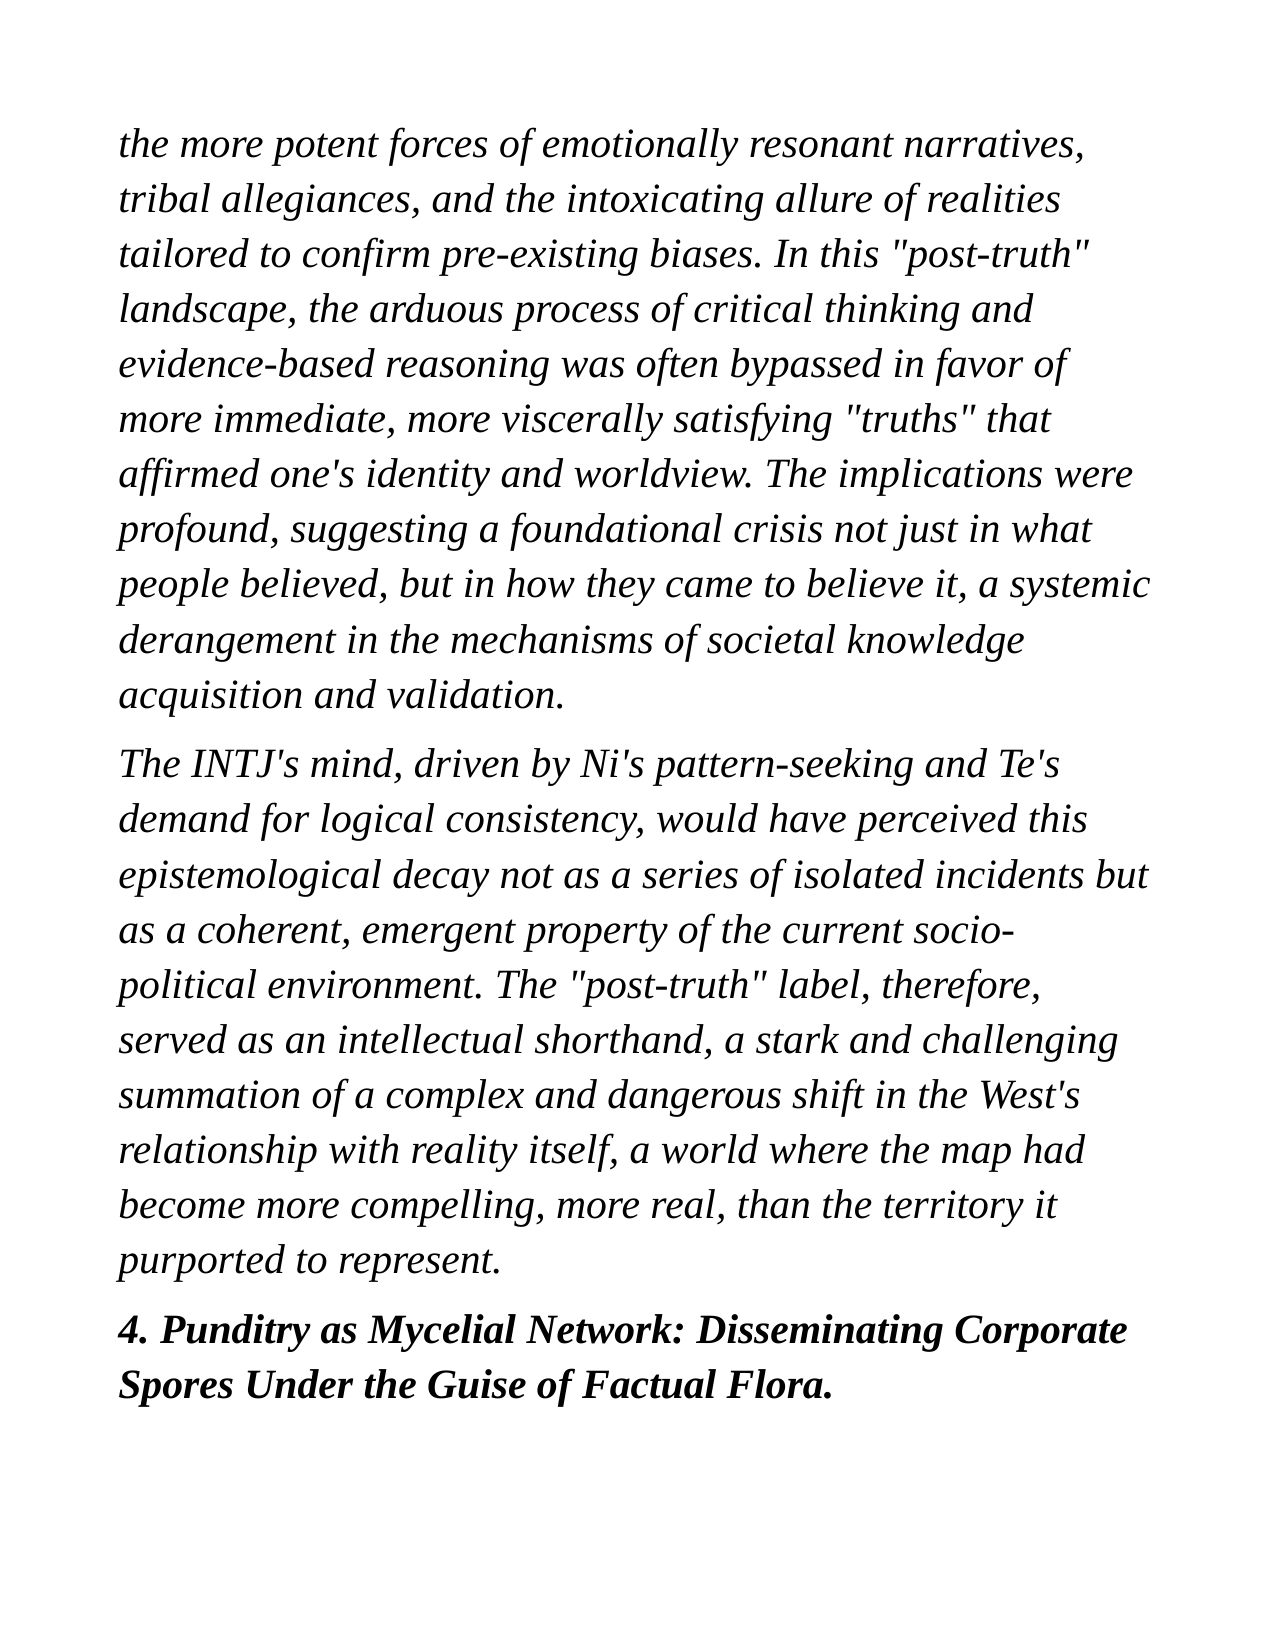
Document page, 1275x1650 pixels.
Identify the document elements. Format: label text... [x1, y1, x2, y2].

text The INTJ's mind, driven by Ni's pattern-seeking and Te's demand for logical consistency, would have perceived this epistemological decay not as a series of isolated incidents but as a coherent, emergent property of the current socio-political environment. The "post-truth" label, therefore, served as an intellectual shorthand, a stark and challenging summation of a complex and dangerous shift in the West's relationship with reality itself, a world where the map had become more compelling, more real, than the territory it purported to represent. [118, 739, 1157, 1283]
text 4. Punditry as Mycelial Network: Disseminating Corporate Spores Under the Guise of Factual Flora. [118, 1304, 1157, 1407]
text the more potent forces of emotionally resonant narratives, tribal allegiances, and the intoxicating allure of realities tailored to confirm pre-existing biases. In this "post-truth" landscape, the arduous process of critical thinking and evidence-based reasoning was often bypassed in favor of more immediate, more viscerally satisfying "truths" that affirmed one's identity and worldview. The implications were profound, suggesting a foundational crisis not just in what people believed, but in how they came to believe it, a systemic derangement in the mechanisms of societal knowledge acquisition and validation. [118, 118, 1157, 717]
